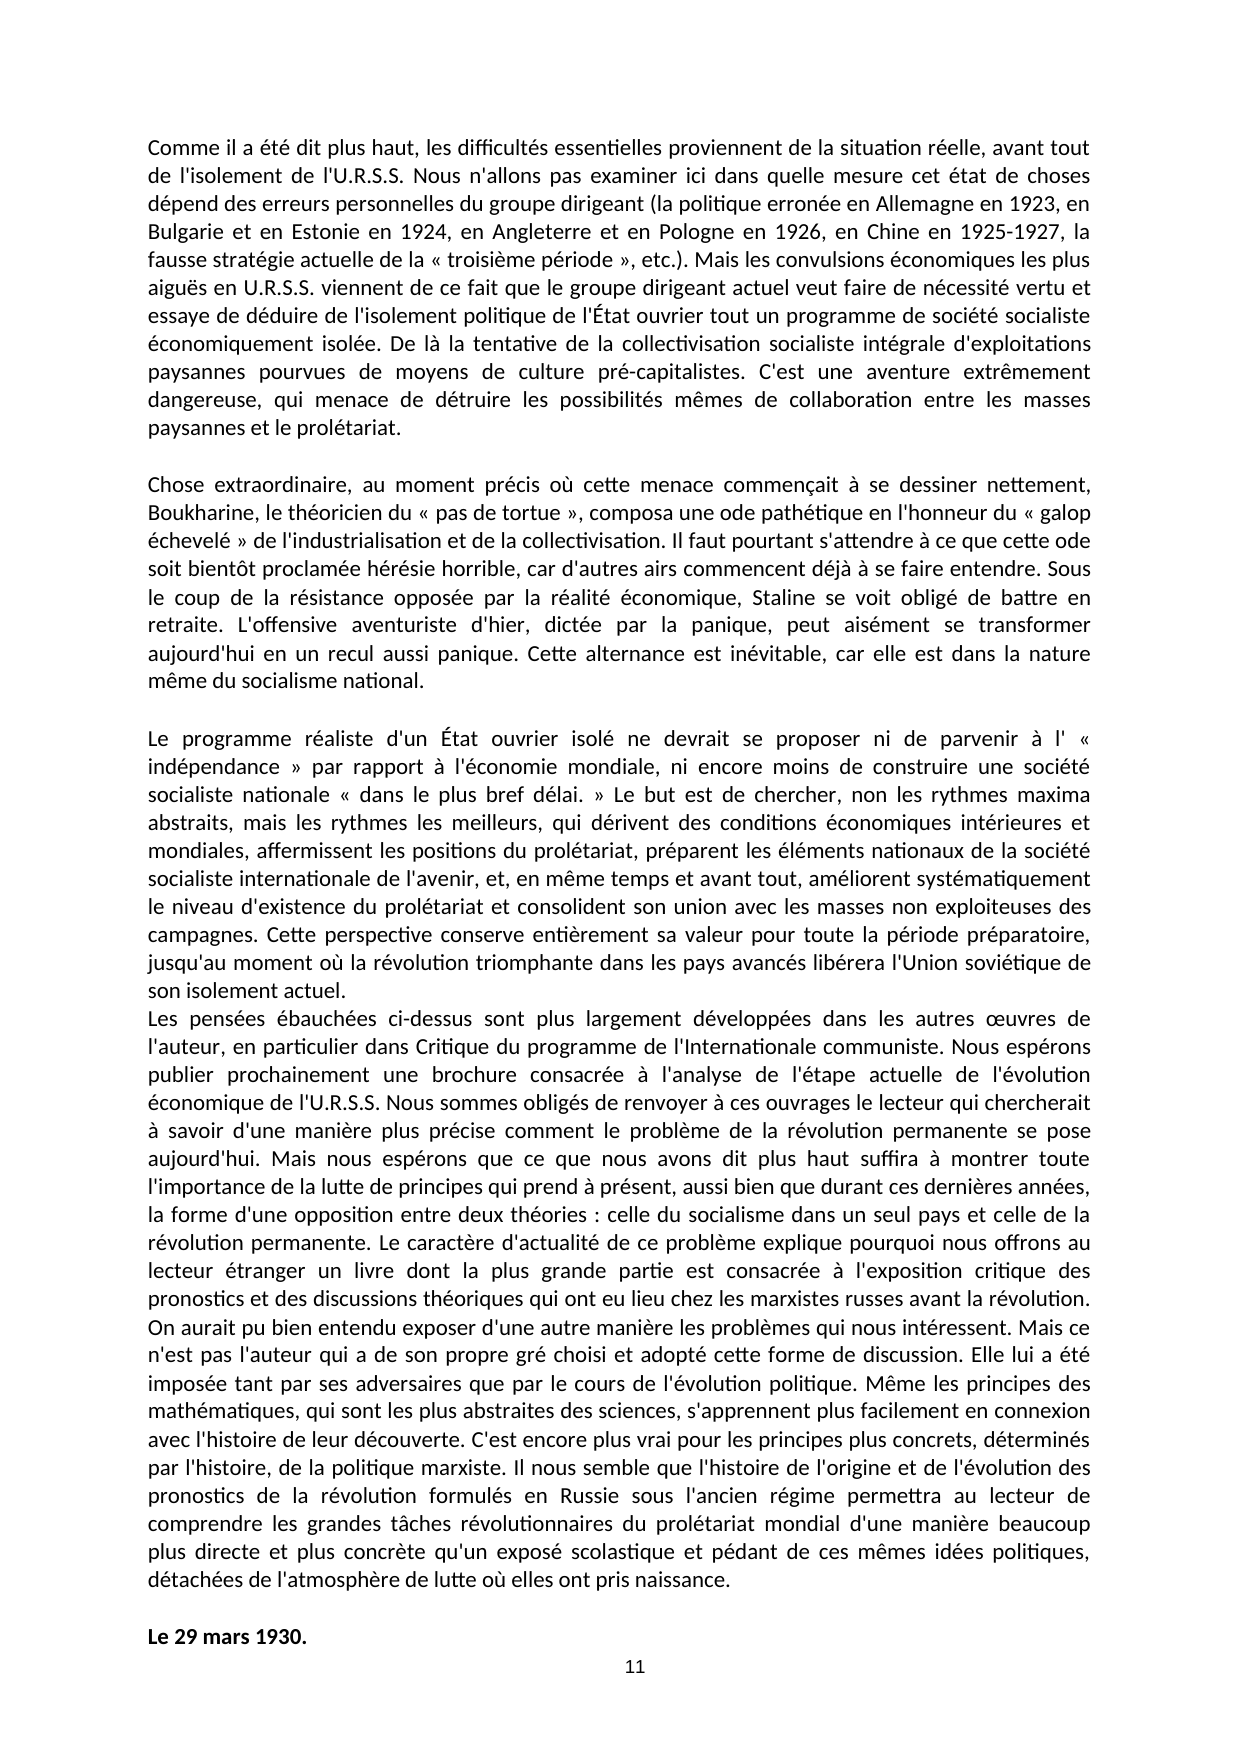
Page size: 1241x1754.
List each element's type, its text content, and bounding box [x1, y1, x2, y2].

text Le programme réaliste d'un État ouvrier isolé ne devrait se proposer ni de parvenir à l' « indépendance » par rapport à l'économie mondiale, ni encore moins de construire une société socialiste nationale « dans le plus bref délai. » Le but est de chercher, non les rythmes maxima abstraits, mais les rythmes les meilleurs, qui dérivent des conditions économiques intérieures et mondiales, affermissent les positions du prolétariat, préparent les éléments nationaux de la société socialiste internationale de l'avenir, et, en même temps et avant tout, améliorent systématiquement le niveau d'existence du prolétariat et consolident son union avec les masses non exploiteuses des campagnes. Cette perspective conserve entièrement sa valeur pour toute la période préparatoire, jusqu'au moment où la révolution triomphante dans les pays avancés libérera l'Union soviétique de son isolement actuel. [148, 724, 1093, 1004]
text Comme il a été dit plus haut, les difficultés essentielles proviennent de la situation réelle, avant tout de l'isolement de l'U.R.S.S. Nous n'allons pas examiner ici dans quelle mesure cet état de choses dépend des erreurs personnelles du groupe dirigeant (la politique erronée en Allemagne en 1923, en Bulgarie et en Estonie en 1924, en Angleterre et en Pologne en 1926, en Chine en 1925-1927, la fausse stratégie actuelle de la « troisième période », etc.). Mais les convulsions économiques les plus aiguës en U.R.S.S. viennent de ce fait que le groupe dirigeant actuel veut faire de nécessité vertu et essaye de déduire de l'isolement politique de l'État ouvrier tout un programme de société socialiste économiquement isolée. De là la tentative de la collectivisation socialiste intégrale d'exploitations paysannes pourvues de moyens de culture pré-capitalistes. C'est une aventure extrêmement dangereuse, qui menace de détruire les possibilités mêmes de collaboration entre les masses paysannes et le prolétariat. [148, 133, 1093, 441]
text Chose extraordinaire, au moment précis où cette menace commençait à se dessiner nettement, Boukharine, le théoricien du « pas de tortue », composa une ode pathétique en l'honneur du « galop échevelé » de l'industrialisation et de la collectivisation. Il faut pourtant s'attendre à ce que cette ode soit bientôt proclamée hérésie horrible, car d'autres airs commencent déjà à se faire entendre. Sous le coup de la résistance opposée par la réalité économique, Staline se voit obligé de battre en retraite. L'offensive aventuriste d'hier, dictée par la panique, peut aisément se transformer aujourd'hui en un recul aussi panique. Cette alternance est inévitable, car elle est dans la nature même du socialisme national. [148, 471, 1093, 695]
text Les pensées ébauchées ci-dessus sont plus largement développées dans les autres œuvres de l'auteur, en particulier dans Critique du programme de l'Internationale communiste. Nous espérons publier prochainement une brochure consacrée à l'analyse de l'étape actuelle de l'évolution économique de l'U.R.S.S. Nous sommes obligés de renvoyer à ces ouvrages le lecteur qui chercherait à savoir d'une manière plus précise comment le problème de la révolution permanente se pose aujourd'hui. Mais nous espérons que ce que nous avons dit plus haut suffira à montrer toute l'importance de la lutte de principes qui prend à présent, aussi bien que durant ces dernières années, la forme d'une opposition entre deux théories : celle du socialisme dans un seul pays et celle de la révolution permanente. Le caractère d'actualité de ce problème explique pourquoi nous offrons au lecteur étranger un livre dont la plus grande partie est consacrée à l'exposition critique des pronostics et des discussions théoriques qui ont eu lieu chez les marxistes russes avant la révolution. On aurait pu bien entendu exposer d'une autre manière les problèmes qui nous intéressent. Mais ce n'est pas l'auteur qui a de son propre gré choisi et adopté cette forme de discussion. Elle lui a été imposée tant par ses adversaires que par le cours de l'évolution politique. Même les principes des mathématiques, qui sont les plus abstraites des sciences, s'apprennent plus facilement en connexion avec l'histoire de leur découverte. C'est encore plus vrai pour les principes plus concrets, déterminés par l'histoire, de la politique marxiste. Il nous semble que l'histoire de l'origine et de l'évolution des pronostics de la révolution formulés en Russie sous l'ancien régime permettra au lecteur de comprendre les grandes tâches révolutionnaires du prolétariat mondial d'une manière beaucoup plus directe et plus concrète qu'un exposé scolastique et pédant de ces mêmes idées politiques, détachées de l'atmosphère de lutte où elles ont pris naissance. [148, 1004, 1093, 1593]
text Le 29 mars 1930. [148, 1622, 1093, 1650]
